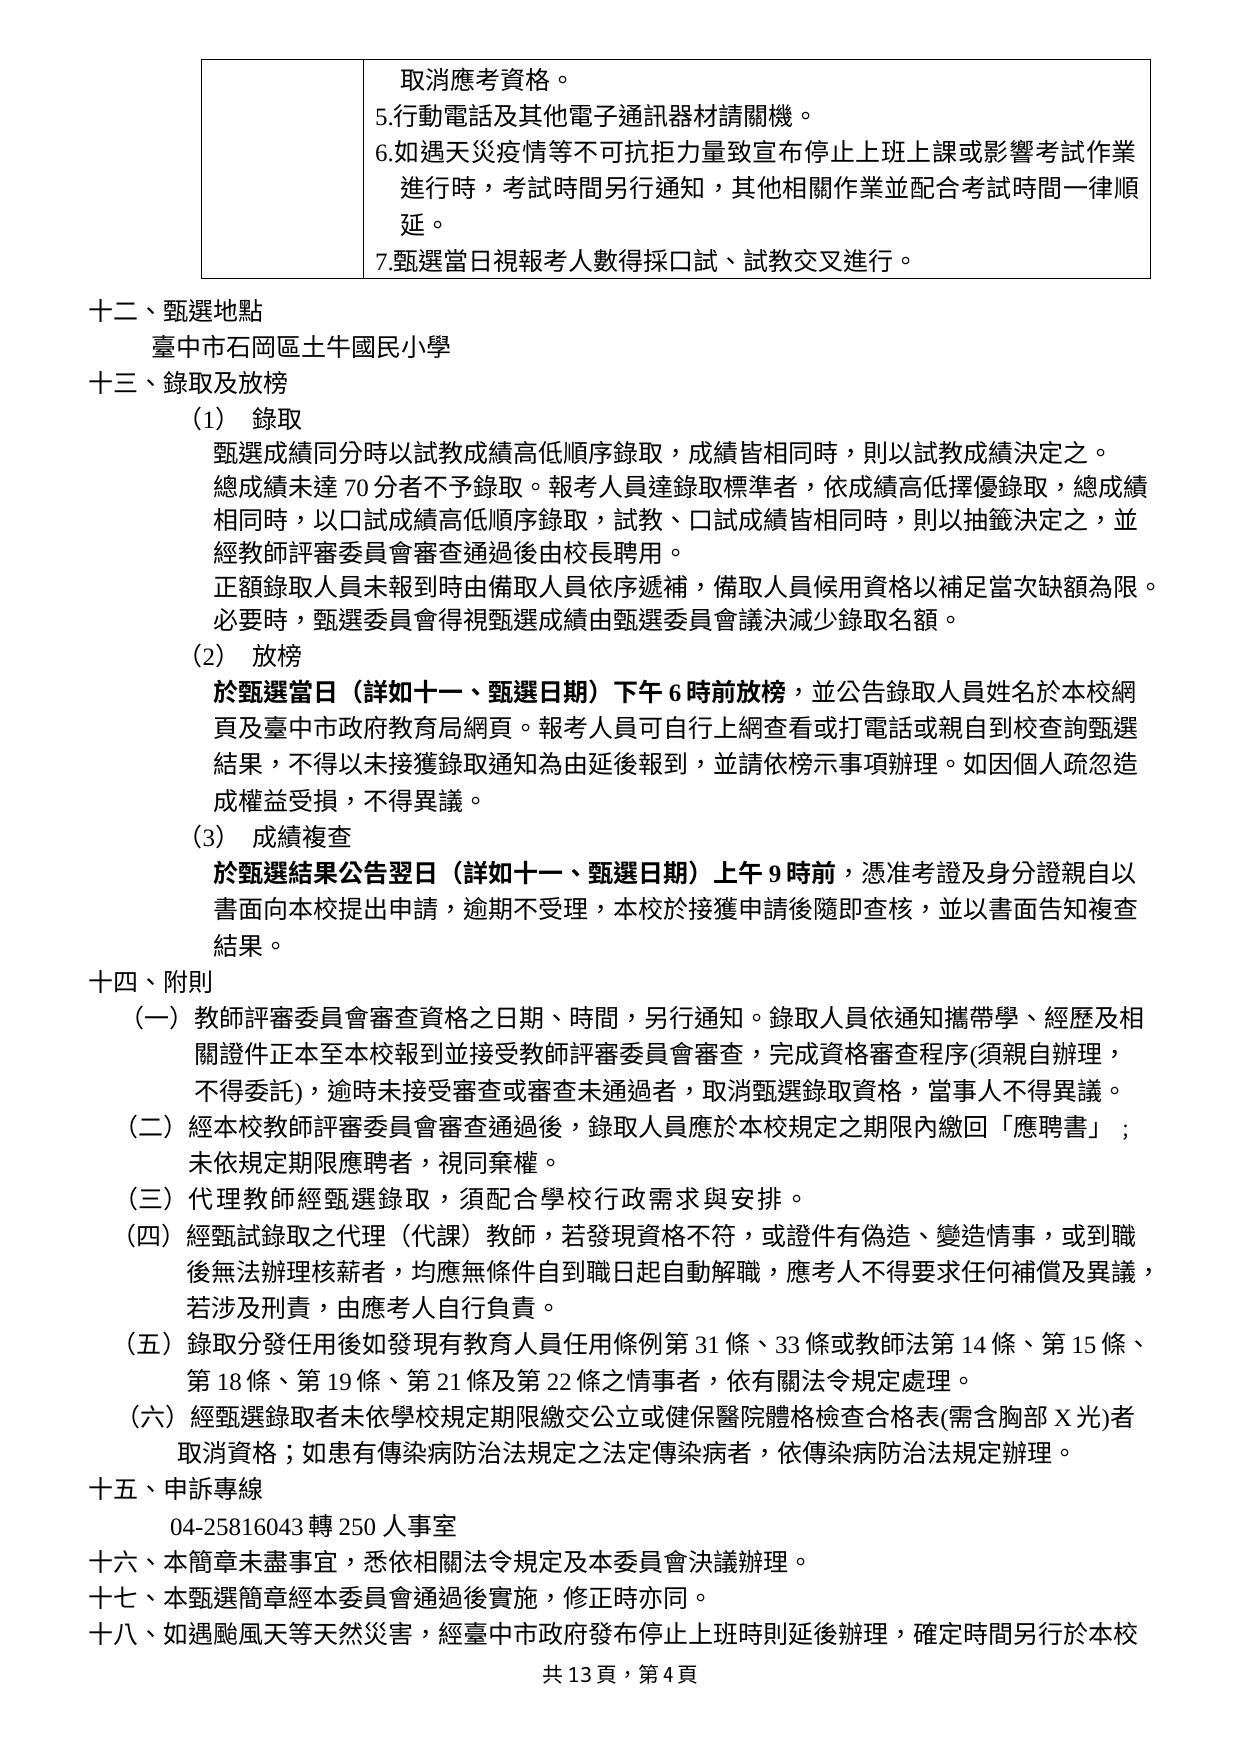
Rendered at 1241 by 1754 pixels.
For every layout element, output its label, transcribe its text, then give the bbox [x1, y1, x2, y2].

text （三）代理教師經甄選錄取，須配合學校行政需求與安排。 [89, 1180, 1152, 1216]
text （二）經本校教師評審委員會審查通過後，錄取人員應於本校規定之期限內繳回「應聘書」﹔未依規定期限應聘者，視同棄權。 [114, 1107, 1152, 1180]
text 十五、申訴專線 [89, 1470, 1152, 1506]
text （五）錄取分發任用後如發現有教育人員任用條例第31條、33條或教師法第14條、第15條、第18條、第19條、第21條及第22條之情事者，依有關法令規定處理。 [112, 1325, 1152, 1397]
text 總成績未達70分者不予錄取。報考人員達錄取標準者，依成績高低擇優錄取，總成績相同時，以口試成績高低順序錄取，試教、口試成績皆相同時，則以抽籤決定之，並經教師評審委員會審查通過後由校長聘用。 [214, 469, 1152, 569]
text 十七、本甄選簡章經本委員會通過後實施，修正時亦同。 [89, 1579, 1152, 1615]
text 於甄選當日（詳如十一、甄選日期）下午6時前放榜，並公告錄取人員姓名於本校網頁及臺中市政府教育局網頁。報考人員可自行上網查看或打電話或親自到校查詢甄選結果，不得以未接獲錄取通知為由延後報到，並請依榜示事項辦理。如因個人疏忽造成權益受損，不得異議。 [214, 672, 1152, 817]
list 放榜 [177, 636, 1152, 672]
text （一）教師評審委員會審查資格之日期、時間，另行通知。錄取人員依通知攜帶學、經歷及相關證件正本至本校報到並接受教師評審委員會審查，完成資格審查程序(須親自辦理，不得委託)，逾時未接受審查或審查未通過者，取消甄選錄取資格，當事人不得異議。 [119, 999, 1152, 1107]
text 十八、如遇颱風天等天然災害，經臺中市政府發布停止上班時則延後辦理，確定時間另行於本校 [89, 1615, 1152, 1651]
text 十六、本簡章未盡事宜，悉依相關法令規定及本委員會決議辦理。 [89, 1542, 1152, 1579]
text 於甄選結果公告翌日（詳如十一、甄選日期）上午9時前，憑准考證及身分證親自以書面向本校提出申請，逾期不受理，本校於接獲申請後隨即查核，並以書面告知複查結果。 [214, 854, 1152, 962]
text 甄選成績同分時以試教成績高低順序錄取，成績皆相同時，則以試教成績決定之。 [214, 436, 1152, 469]
text （六）經甄選錄取者未依學校規定期限繳交公立或健保醫院體格檢查合格表(需含胸部X光)者取消資格；如患有傳染病防治法規定之法定傳染病者，依傳染病防治法規定辦理。 [115, 1397, 1152, 1470]
text 十四、附則 [89, 962, 1152, 999]
text （四）經甄試錄取之代理（代課）教師，若發現資格不符，或證件有偽造、變造情事，或到職後無法辦理核薪者，均應無條件自到職日起自動解職，應考人不得要求任何補償及異議，若涉及刑責，由應考人自行負責。 [112, 1216, 1152, 1325]
text 04-25816043轉250 人事室 [89, 1506, 1152, 1542]
text 十二、甄選地點 [89, 291, 1152, 327]
text 十三、錄取及放榜 [89, 364, 1152, 400]
text 臺中市石岡區土牛國民小學 [151, 327, 1152, 364]
table_cell [202, 60, 363, 278]
text 正額錄取人員未報到時由備取人員依序遞補，備取人員候用資格以補足當次缺額為限。必要時，甄選委員會得視甄選成績由甄選委員會議決減少錄取名額。 [214, 569, 1152, 636]
list 成績複查 [177, 817, 1152, 854]
list 錄取 [177, 400, 1152, 436]
table_cell 取消應考資格。 5.行動電話及其他電子通訊器材請關機。 6.如遇天災疫情等不可抗拒力量致宣布停止上班上課或影響考試作業進行時，考試時間另行通知，其他相關作業並配合考試時間一律順延。 7.甄選當日視報考人數得採口試、試教交叉進行。 [364, 60, 1150, 278]
